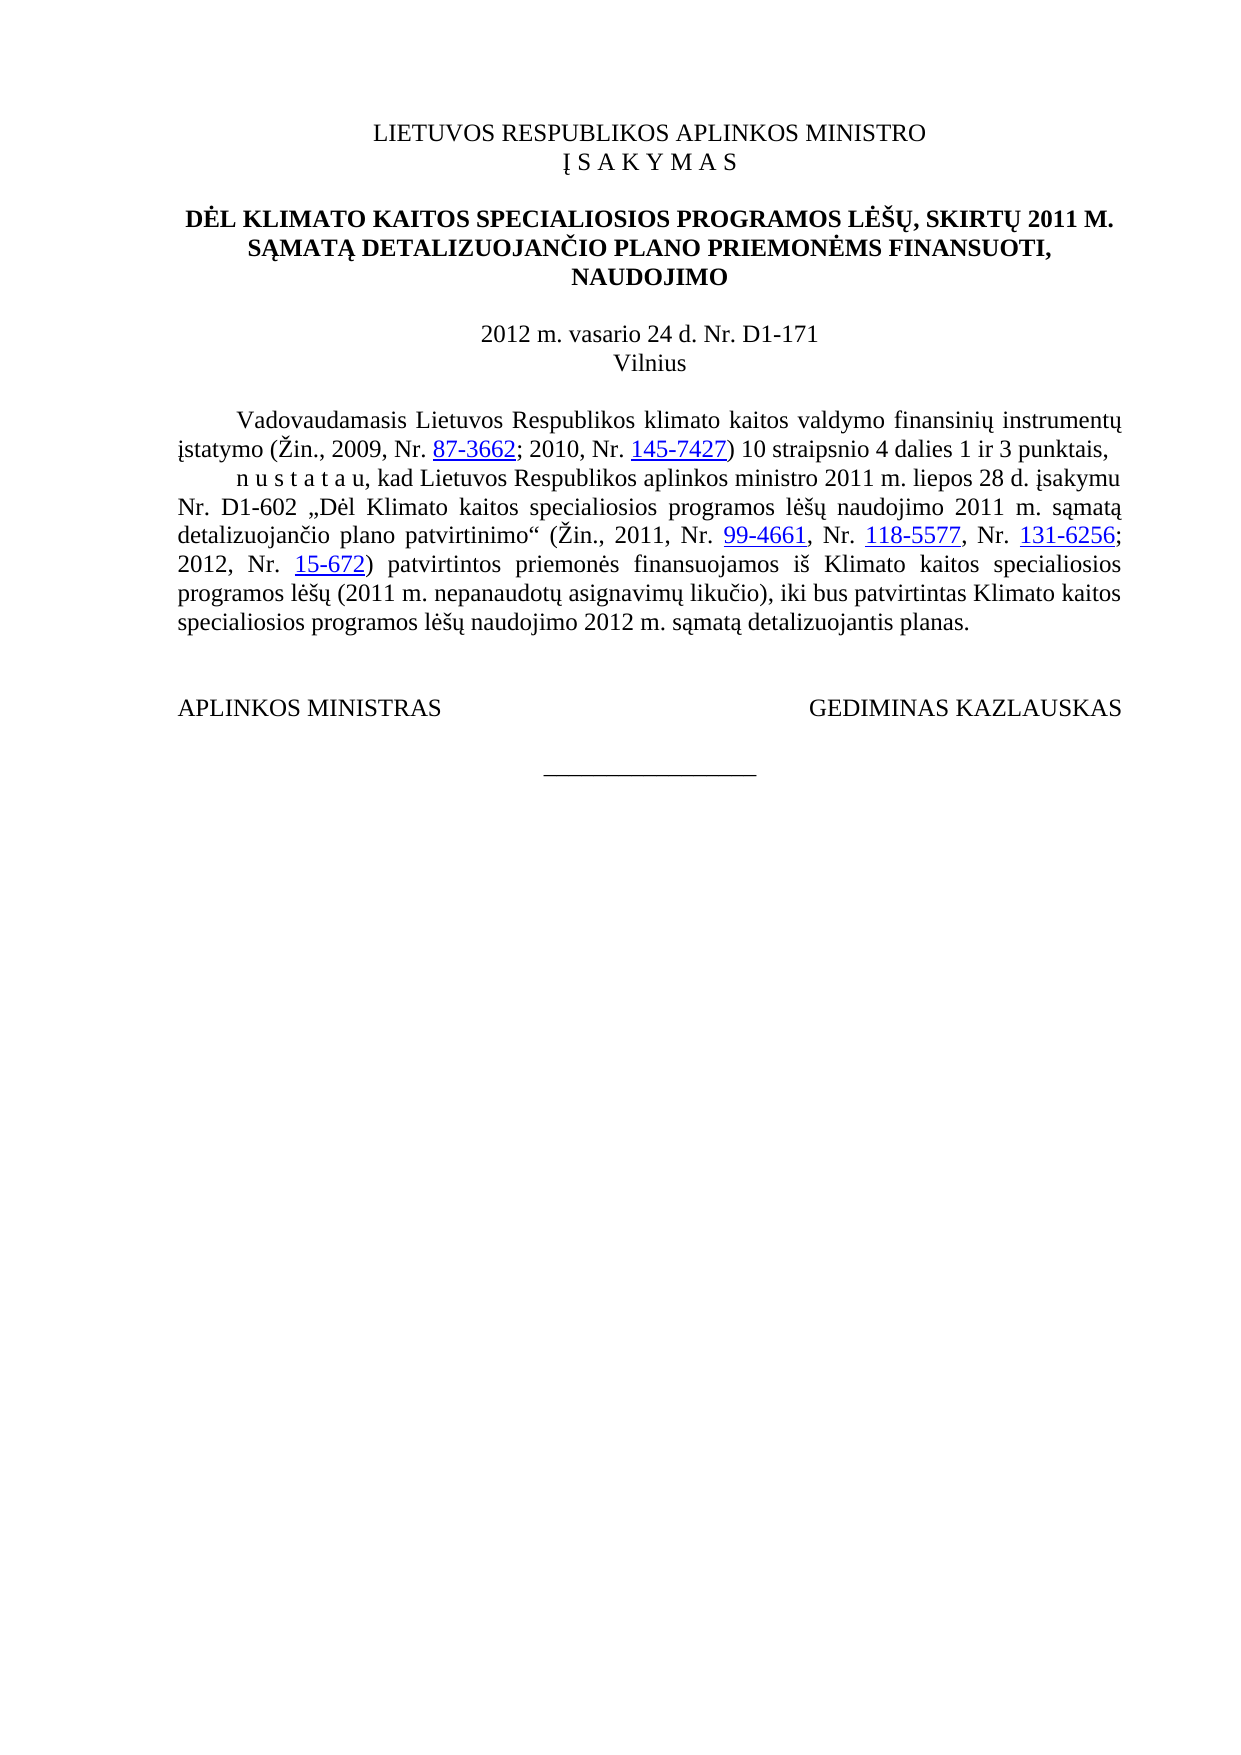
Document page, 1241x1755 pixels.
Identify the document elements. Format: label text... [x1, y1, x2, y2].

text Vadovaudamasis Lietuvos Respublikos klimato kaitos valdymo finansinių instrumentų įstatymo (Žin., 2009, Nr. 87-3662; 2010, Nr. 145-7427) 10 straipsnio 4 dalies 1 ir 3 punktais, [177, 406, 1122, 463]
text Į S A K Y M A S [177, 147, 1122, 176]
text Vilnius [177, 348, 1122, 377]
text _________________ [177, 751, 1122, 779]
text n u s t a t a u, kad Lietuvos Respublikos aplinkos ministro 2011 m. liepos 28 d. įsakymu Nr. D1-602 „Dėl Klimato kaitos specialiosios programos lėšų naudojimo 2011 m. sąmatą detalizuojančio plano patvirtinimo“ (Žin., 2011, Nr. 99-4661, Nr. 118-5577, Nr. 131-6256; 2012, Nr. 15-672) patvirtintos priemonės finansuojamos iš Klimato kaitos specialiosios programos lėšų (2011 m. nepanaudotų asignavimų likučio), iki bus patvirtintas Klimato kaitos specialiosios programos lėšų naudojimo 2012 m. sąmatą detalizuojantis planas. [177, 463, 1122, 636]
text LIETUVOS RESPUBLIKOS APLINKOS MINISTRO [177, 118, 1122, 147]
text Aplinkos ministras Gediminas Kazlauskas [177, 693, 1122, 722]
text DĖL KLIMATO KAITOS SPECIALIOSIOS PROGRAMOS LĖŠŲ, SKIRTŲ 2011 M. SĄMATĄ DETALIZUOJANČIO PLANO PRIEMONĖMS FINANSUOTI, NAUDOJIMO [177, 204, 1122, 291]
text 2012 m. vasario 24 d. Nr. D1-171 [177, 319, 1122, 348]
